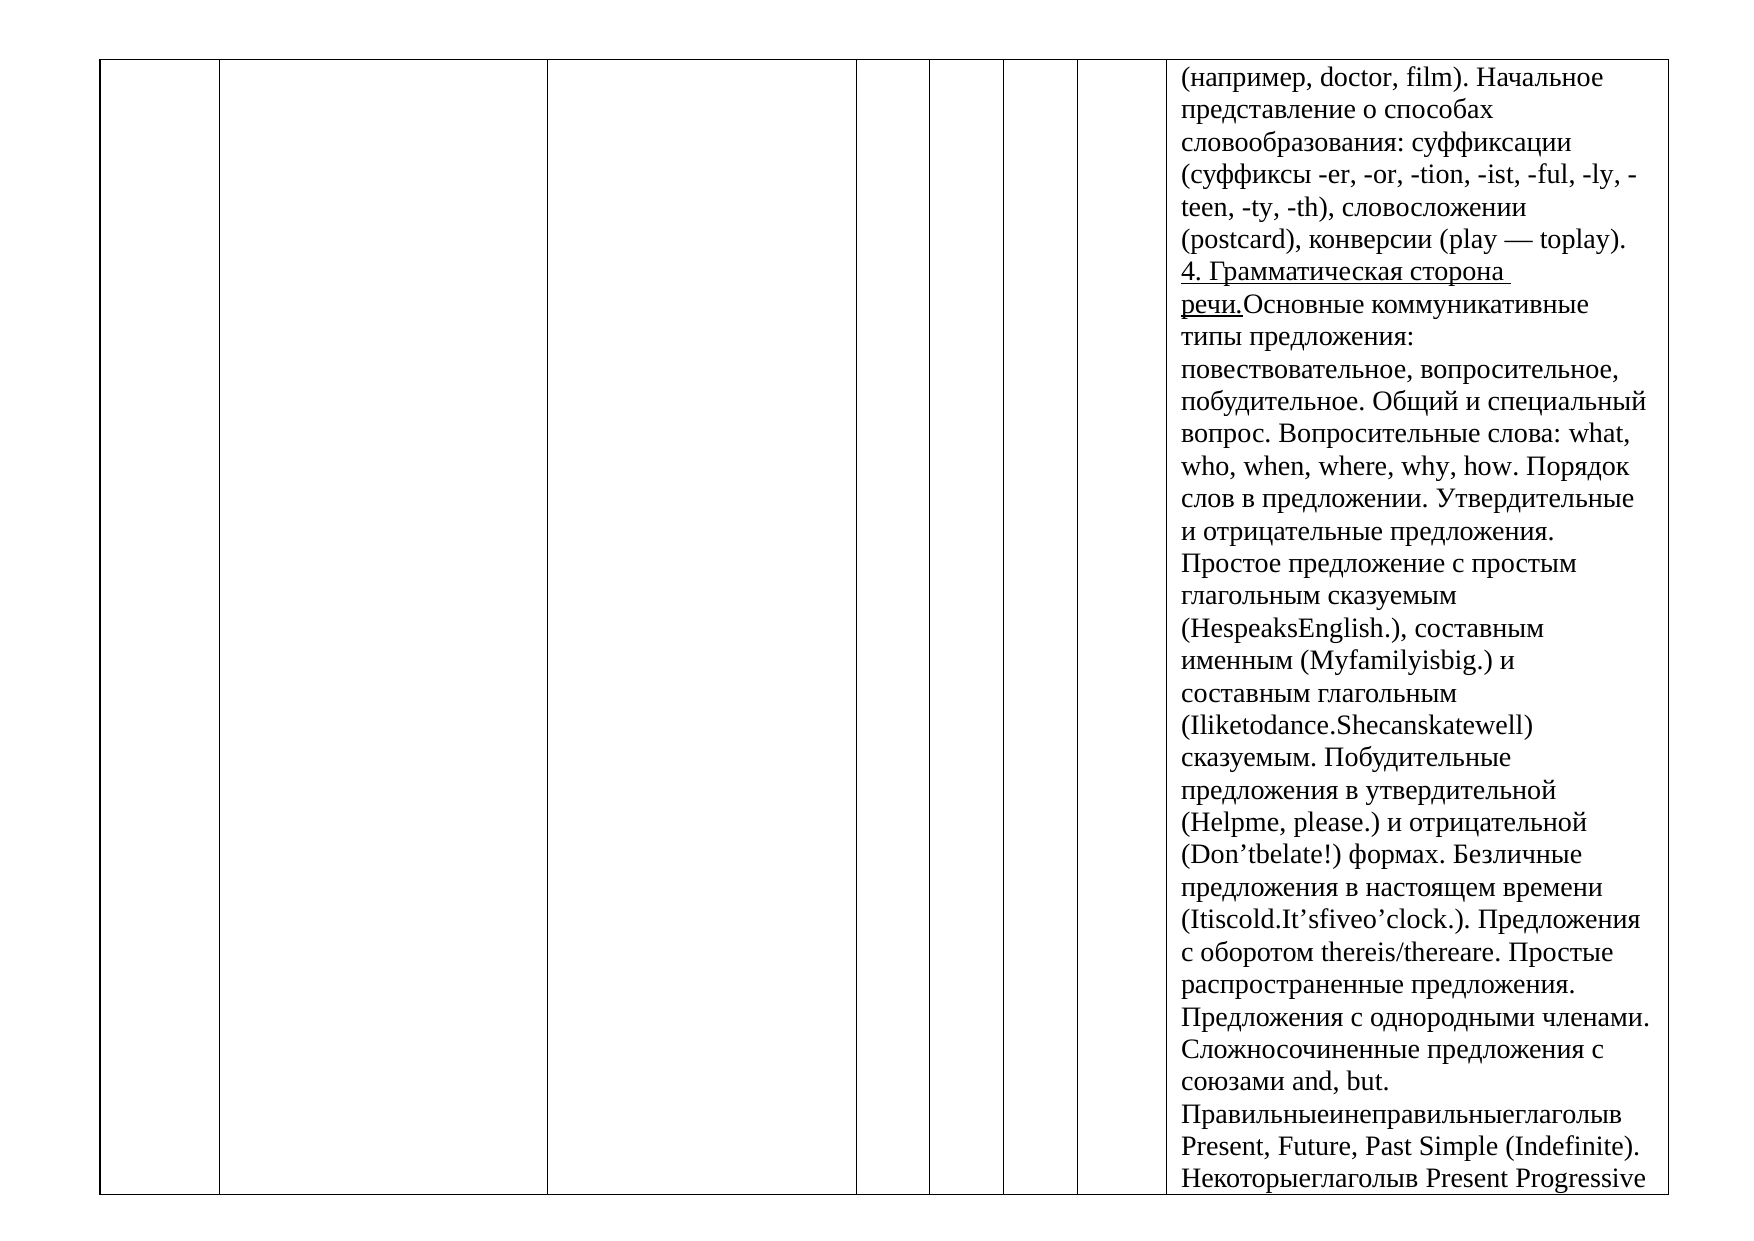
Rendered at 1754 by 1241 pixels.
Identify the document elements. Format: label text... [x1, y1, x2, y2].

table_cell [857, 60, 929, 1194]
table_cell [101, 60, 219, 1194]
table_cell [1078, 60, 1166, 1194]
table_cell [220, 60, 547, 1194]
table_cell [548, 60, 856, 1194]
table_cell [1004, 60, 1077, 1194]
table_cell Овладение коммуникативными умениями: 1. В сфере говорения Диалогическая форма Уметь вести: этикетные диалоги в типичных ситуациях бытового, учебно-трудового и межкультурного общения; диалог-расспрос (запрос информации и ответ на него); диалог-побуждение к действию. Монологическая форма Уметь пользоваться: основными коммуникативными типами речи: описанием, сообщением, рассказом, характеристикой (персонажей). 2. В сфере аудирования Воспринимать на слух и понимать: речь учителя и одноклассников в процессе общения на уроке; небольшие доступные тексты в аудиозаписи, построенные на изученном языковом материале; небольшие доступные тексты в аудиозаписи с отдельными новыми словами. 3. В сфере чтения Читать: вслух небольшие тексты, построенные на изученном языковом материале; про себя и понимать тексты, содержащие как изученный языковой материал, так и отдельные новые слова, находить в тексте необходимую информацию (имена персонажей, где происходит действие и т. д.). 4. В сфере письма Владеть: техникой письма (графикой, каллиграфией, орфографией); основами письменной речи: писать с опорой на образец поздравление с праздником, короткое личное письмо. Овладение языковыми средствами и навыки пользования ими: 1. Графика, каллиграфия, орфография. Все буквы английского алфавита. Основные буквосочетания. Звукобуквенные соответствия. Знаки транскрипции. Апостроф. Основные правила чтения и орфографии. Написание наиболее употребительных слов, вошедших в активный словарь. 2. Фонетическая сторона речи. Адекватное произношение и различение на слух всех звуков и звукосочетаний английского языка. Соблюдение норм произношения: долготы и краткости гласных, отсутствие оглушения звонких согласных в конце слога или слова, отсутствие смягчения согласных перед гласными. Дифтонги. Связующее «r» (thereis/are). Ударение в слове, фразе. Отсутствие ударения на служебных словах (артиклях, союзах, предлогах). Членение предложений на смысловые группы. Ритмико-интонационные особенности повествовательного, побудительного и вопросительного (общий и специальный вопрос) предложений. Интонация перечисления. 3. Лексическая сторона речи. Лексические единицы, обслуживающие ситуации общения в пределах тематики начальной школы, в объеме 500 лексических единиц для двустороннего (рецептивного и продуктивного) усвоения, простейшие устойчивые словосочетания, оценочная лексика и речевые клише как элементы речевого этикета, отражающие культуру англоговорящих стран. Интернациональные слова (например, doctor, film). Начальное представление о способах словообразования: суффиксации (суффиксы -er, -or, -tion, -ist, -ful, -ly, -teen, -ty, -th), словосложении (postcard), конверсии (play — toplay). 4. Грамматическая сторона речи.Основные коммуникативные типы предложения: повествовательное, вопросительное, побудительное. Общий и специальный вопрос. Вопросительные слова: what, who, when, where, why, how. Порядок слов в предложении. Утвердительные и отрицательные предложения. Простое предложение с простым глагольным сказуемым (HespeaksEnglish.), составным именным (Myfamilyisbig.) и составным глагольным (Iliketodance.Shecanskatewell) сказуемым. Побудительные предложения в утвердительной (Helpme, please.) и отрицательной (Don’tbelate!) формах. Безличные предложения в настоящем времени (Itiscold.It’sfiveo’clock.). Предложения с оборотом thereis/thereare. Простые распространенные предложения. Предложения с однородными членами. Сложносочиненные предложения с союзами and, but. Правильныеинеправильныеглаголыв Present, Future, Past Simple (Indefinite). Некоторыеглаголыв Present Progressive (Continuous). Неопределенная форма глагола. Глагол-связка tobe. Вспомогательныйглагол to do. Модальныеглаголы can, may, must, should, have to. Глагольные конструкции I’dliketo…, tobegoing…. Существительные в единственном и множественном числе (образованные по правилу и исключения) c неопределенным, определенным и нулевым артиклями. Притяжательный падеж существительных. Прилагательные в положительной, сравнительной и превосходной степенях, образованные по правилам и исключения. Местоимения: личные (в именительном и объектном падежах), притяжательные, вопросительные, указательные (this/these, that/those), неопределенные (some, any — некоторые случаи употребления). Наречиявремени (today, yesterday, tomorrow, never, often, sometimes). Наречия степени (much, little, very). Количественные числительные до 100, порядковые числительные до 30. Наиболееупотребительныепредлоги: in, on, at, into, to, from, of, with. Овладение реалиями социокультурного значения. В процессе обучения английскому языку в начальной школе учащиеся знакомятся: с названиями англоязычных стран, их столицами, флагами, некоторыми достопримечательностями; некоторыми литературными персонажами и сюжетами популярных детских произведений, а также с небольшими произведениям детского фольклора (стихов, песен) на английском языке; элементарными формами речевого и [1167, 60, 1668, 1194]
table_cell [930, 60, 1003, 1194]
